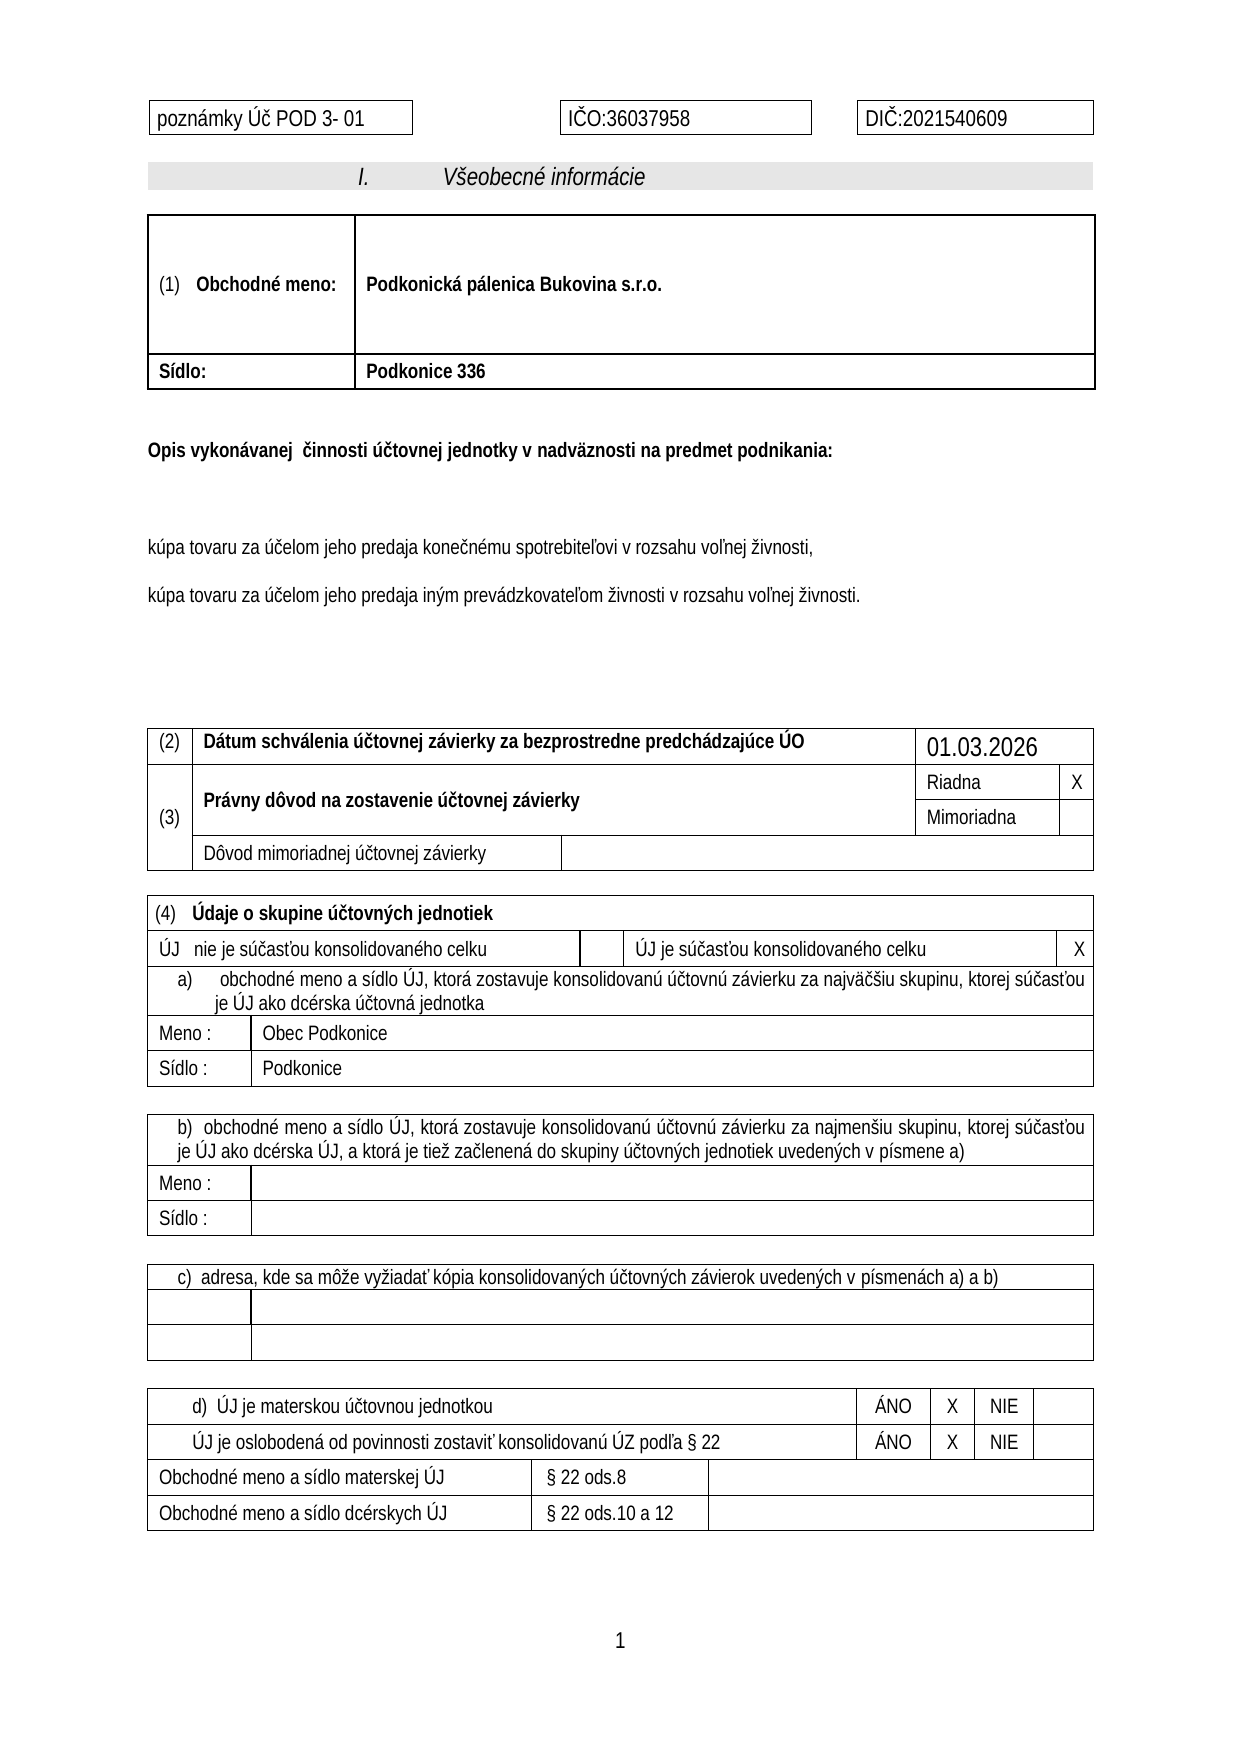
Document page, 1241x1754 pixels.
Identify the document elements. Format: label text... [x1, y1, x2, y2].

table_cell Sídlo : [148, 1201, 251, 1235]
table_cell § 22 ods.8 [532, 1460, 708, 1494]
table_cell [252, 1325, 1093, 1360]
table_cell Právny dôvod na zostavenie účtovnej závierky [193, 765, 915, 834]
table_cell Meno : [148, 1166, 250, 1200]
table_cell [252, 1290, 1093, 1324]
table_cell [252, 1201, 1093, 1235]
table_cell X [1057, 931, 1093, 966]
table_cell ÚJ je súčasťou konsolidovaného celku [624, 931, 1056, 966]
list Všeobecné informácie [148, 162, 1093, 190]
table_cell Riadna [916, 765, 1059, 799]
table_header c) adresa, kde sa môže vyžiadať kópia konsolidovaných účtovných závierok uvedených v písmenách a) a b) [148, 1265, 1093, 1289]
table_header Obchodné meno: [149, 216, 354, 352]
table_header Dátum schválenia účtovnej závierky za bezprostredne predchádzajúce ÚO [193, 729, 915, 764]
table_cell [581, 931, 623, 966]
table_cell ÚJ nie je súčasťou konsolidovaného celku [148, 931, 579, 966]
table_cell [148, 1290, 250, 1324]
table_cell Obchodné meno a sídlo materskej ÚJ [148, 1460, 531, 1494]
table_cell [148, 765, 192, 870]
table_cell Meno : [148, 1016, 250, 1050]
table_cell [1034, 1425, 1093, 1459]
table_header [1034, 1389, 1093, 1424]
table_cell X [1060, 765, 1093, 799]
table_cell X [931, 1425, 974, 1459]
table_cell [709, 1496, 1093, 1530]
table_header ÁNO [857, 1389, 930, 1424]
table_cell [148, 1325, 251, 1360]
table_cell Sídlo: [149, 355, 354, 388]
text kúpa tovaru za účelom jeho predaja iným prevádzkovateľom živnosti v rozsahu voľnej živnosti. [148, 583, 1093, 607]
table_cell [252, 1166, 1093, 1200]
table_cell Sídlo : [148, 1051, 251, 1086]
table_header d) ÚJ je materskou účtovnou jednotkou [148, 1389, 856, 1424]
table_header Údaje o skupine účtovných jednotiek [148, 896, 1093, 930]
text Opis vykonávanej činnosti účtovnej jednotky v nadväznosti na predmet podnikania: [148, 438, 1093, 462]
table_header NIE [975, 1389, 1033, 1424]
table_cell Podkonice [252, 1051, 1093, 1086]
table_cell Obchodné meno a sídlo dcérskych ÚJ [148, 1496, 531, 1530]
table_cell [562, 836, 1093, 870]
table_cell obchodné meno a sídlo ÚJ, ktorá zostavuje konsolidovanú účtovnú závierku za najväčšiu skupinu, ktorej súčasťou je ÚJ ako dcérska účtovná jednotka [148, 967, 1093, 1015]
table_cell [709, 1460, 1093, 1494]
table_cell Mimoriadna [916, 800, 1059, 834]
table_cell Dôvod mimoriadnej účtovnej závierky [193, 836, 561, 870]
table_cell § 22 ods.10 a 12 [532, 1496, 708, 1530]
table_header b) obchodné meno a sídlo ÚJ, ktorá zostavuje konsolidovanú účtovnú závierku za najmenšiu skupinu, ktorej súčasťou je ÚJ ako dcérska ÚJ, a ktorá je tiež začlenená do skupiny účtovných jednotiek uvedených v písmene a) [148, 1115, 1093, 1164]
table_cell [1060, 800, 1093, 834]
text kúpa tovaru za účelom jeho predaja konečnému spotrebiteľovi v rozsahu voľnej živnosti, [148, 535, 1093, 559]
table_header [148, 729, 192, 764]
table_header Podkonická pálenica Bukovina s.r.o. [356, 216, 1094, 352]
table_cell Podkonice 336 [356, 355, 1094, 388]
table_cell ÚJ je oslobodená od povinnosti zostaviť konsolidovanú ÚZ podľa § 22 [148, 1425, 856, 1459]
table_cell Obec Podkonice [252, 1016, 1093, 1050]
table_header X [931, 1389, 974, 1424]
table_cell NIE [975, 1425, 1033, 1459]
table_cell ÁNO [857, 1425, 930, 1459]
table_header 01.03.2026 [916, 729, 1093, 764]
